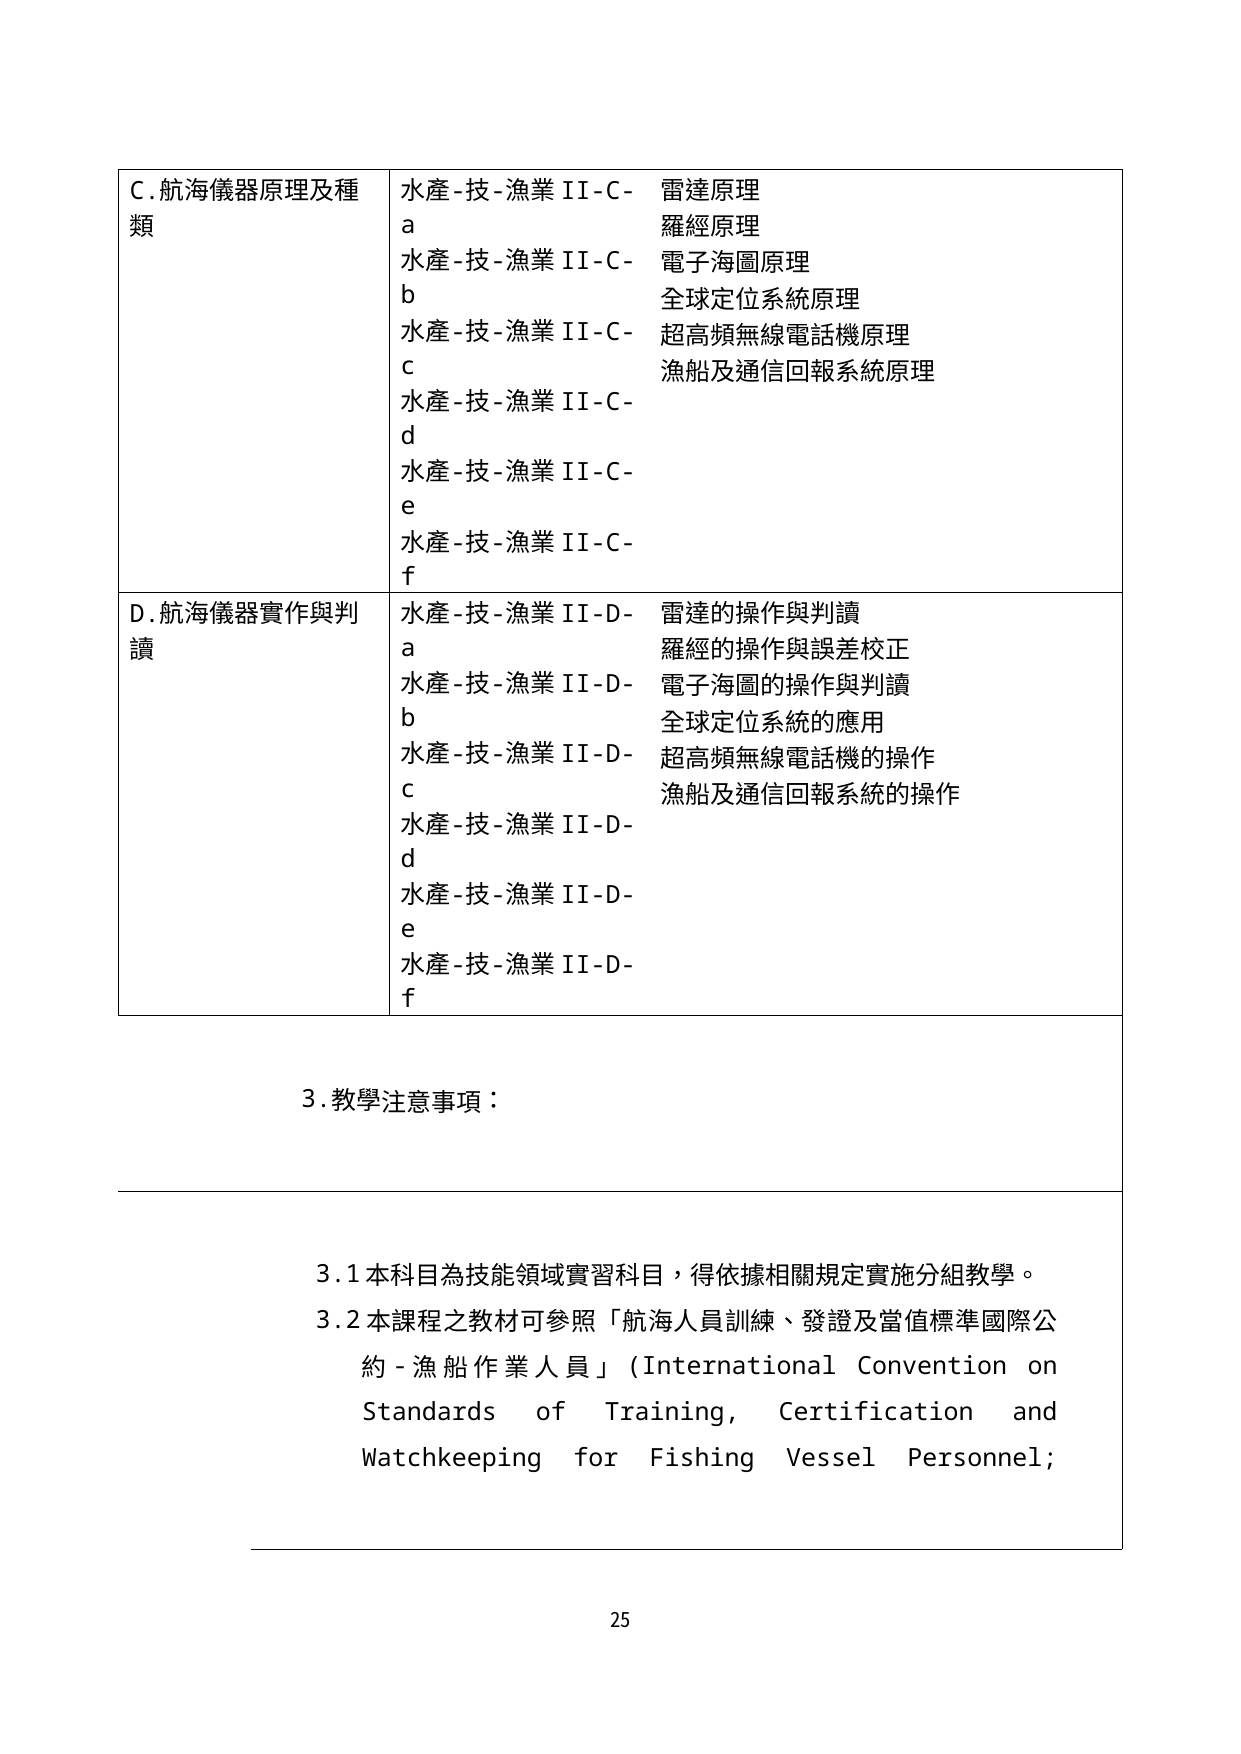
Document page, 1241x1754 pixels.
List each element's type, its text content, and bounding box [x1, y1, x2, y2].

text 3.2本課程之教材可參照「航海人員訓練、發證及當值標準國際公約-漁船作業人員」(International Convention on Standards of Training, Certification and Watchkeeping for Fishing Vessel Personnel; [251, 1302, 1122, 1549]
table_cell 水產-技-漁業II-C-a 水產-技-漁業II-C-b 水產-技-漁業II-C-c 水產-技-漁業II-C-d 水產-技-漁業II-C-e 水產-技-漁業II-C-f [390, 170, 649, 592]
table_cell 雷達的操作與判讀 羅經的操作與誤差校正 電子海圖的操作與判讀 全球定位系統的應用 超高頻無線電話機的操作 漁船及通信回報系統的操作 [649, 593, 1122, 1015]
text 3.1本科目為技能領域實習科目，得依據相關規定實施分組教學。 [251, 1191, 1122, 1302]
table_cell D.航海儀器實作與判讀 [119, 593, 389, 1015]
table_cell 水產-技-漁業II-D-a 水產-技-漁業II-D-b 水產-技-漁業II-D-c 水產-技-漁業II-D-d 水產-技-漁業II-D-e 水產-技-漁業II-D-f [390, 593, 649, 1015]
table_cell 雷達原理 羅經原理 電子海圖原理 全球定位系統原理 超高頻無線電話機原理 漁船及通信回報系統原理 [649, 170, 1122, 592]
text 3.教學注意事項： [118, 1016, 1122, 1191]
table_cell C.航海儀器原理及種類 [119, 170, 389, 592]
